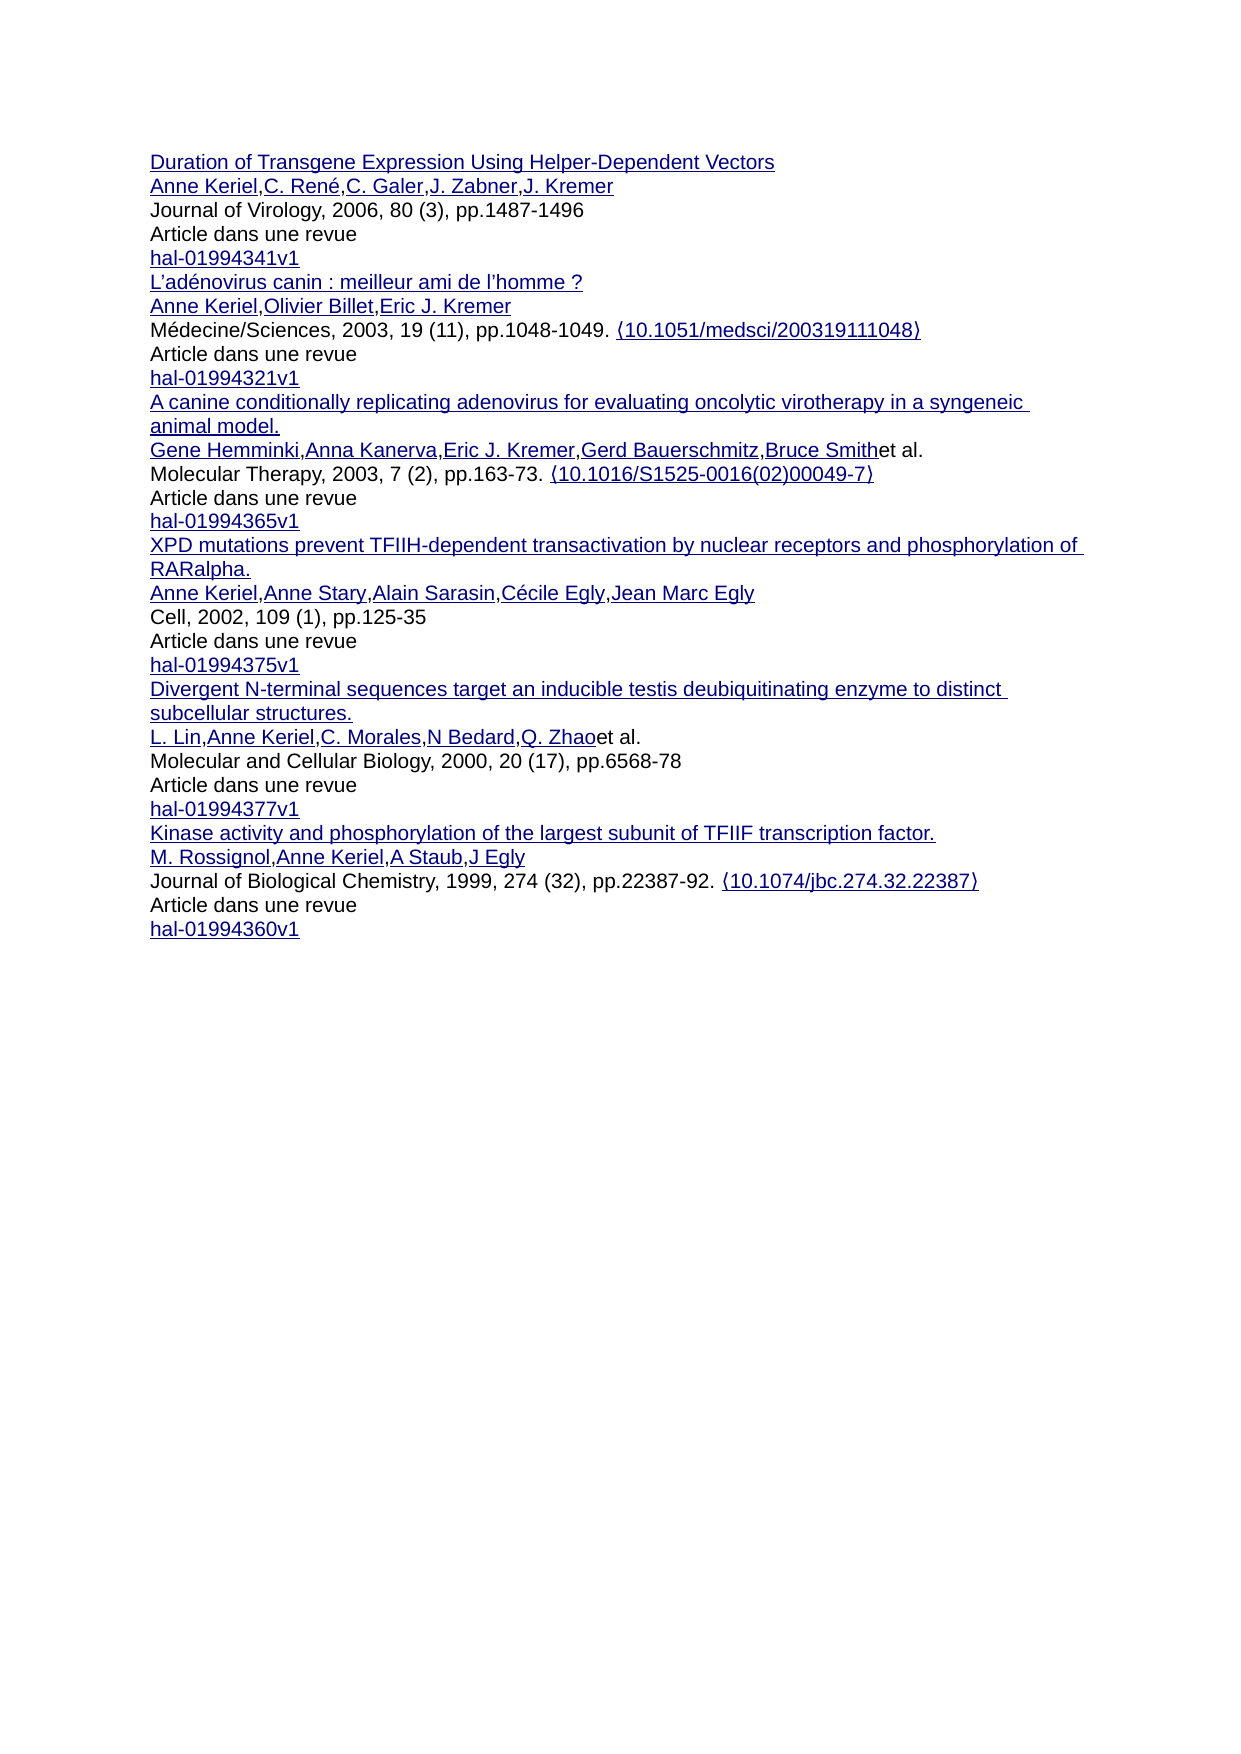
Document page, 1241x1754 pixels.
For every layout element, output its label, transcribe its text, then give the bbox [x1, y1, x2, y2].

table_cell L’adénovirus canin : meilleur ami de l’homme ? Anne Keriel,Olivier Billet,Eric J. Kremer Médecine/Sciences, 2003, 19 (11), pp.1048-1049. ⟨10.1051/medsci/200319111048⟩ Article dans une revue hal-01994321v1 [150, 270, 1090, 389]
table_cell A canine conditionally replicating adenovirus for evaluating oncolytic virotherapy in a syngeneic animal model. Gene Hemminki,Anna Kanerva,Eric J. Kremer,Gerd Bauerschmitz,Bruce Smithet al. Molecular Therapy, 2003, 7 (2), pp.163-73. ⟨10.1016/S1525-0016(02)00049-7⟩ Article dans une revue hal-01994365v1 [150, 390, 1090, 533]
table_cell Divergent N-terminal sequences target an inducible testis deubiquitinating enzyme to distinct subcellular structures. L. Lin,Anne Keriel,C. Morales,N Bedard,Q. Zhaoet al. Molecular and Cellular Biology, 2000, 20 (17), pp.6568-78 Article dans une revue hal-01994377v1 [150, 677, 1090, 821]
table_cell XPD mutations prevent TFIIH-dependent transactivation by nuclear receptors and phosphorylation of RARalpha. Anne Keriel,Anne Stary,Alain Sarasin,Cécile Egly,Jean Marc Egly Cell, 2002, 109 (1), pp.125-35 Article dans une revue hal-01994375v1 [150, 533, 1090, 677]
table_cell Kinase activity and phosphorylation of the largest subunit of TFIIF transcription factor. M. Rossignol,Anne Keriel,A Staub,J Egly Journal of Biological Chemistry, 1999, 274 (32), pp.22387-92. ⟨10.1074/jbc.274.32.22387⟩ Article dans une revue hal-01994360v1 [150, 821, 1090, 941]
table_cell Duration of Transgene Expression Using Helper-Dependent Vectors Anne Keriel,C. René,C. Galer,J. Zabner,J. Kremer Journal of Virology, 2006, 80 (3), pp.1487-1496 Article dans une revue hal-01994341v1 [150, 150, 1090, 270]
